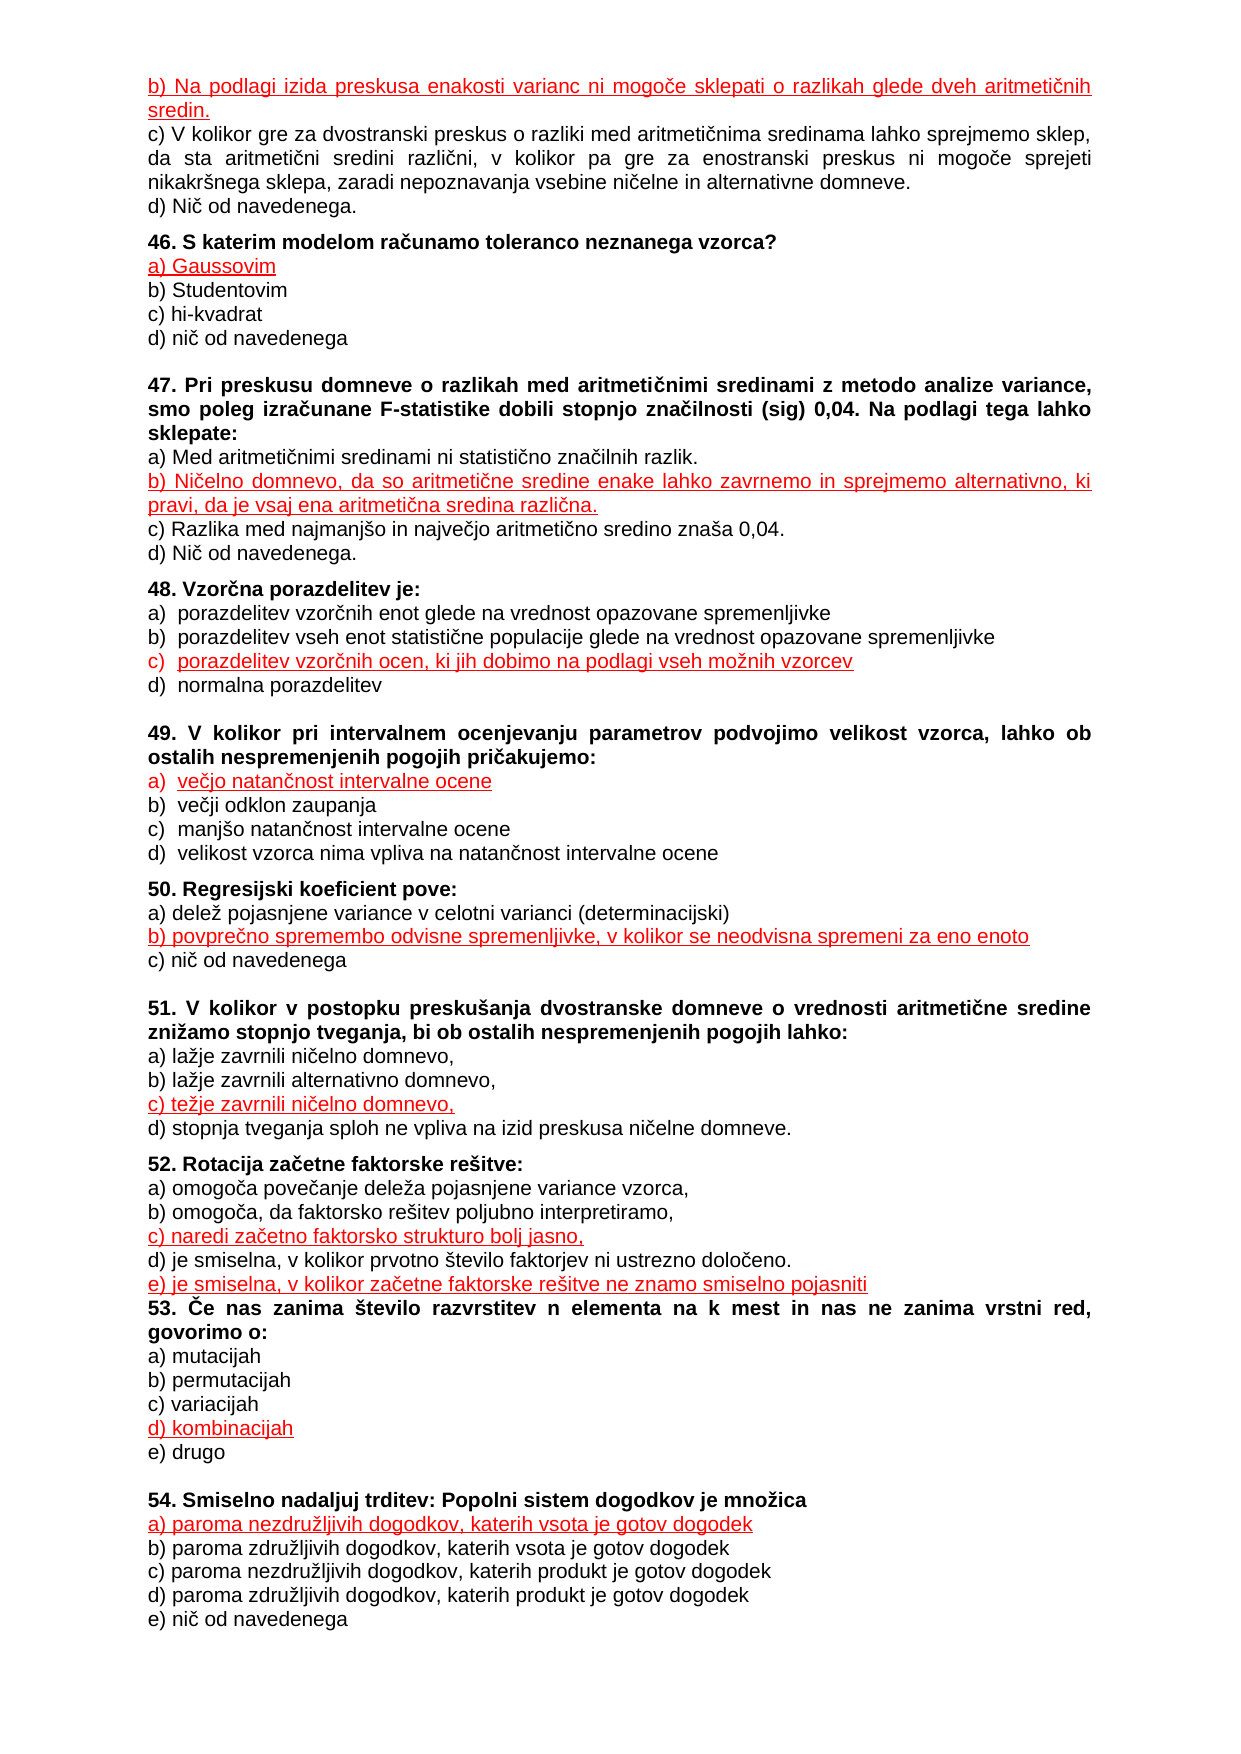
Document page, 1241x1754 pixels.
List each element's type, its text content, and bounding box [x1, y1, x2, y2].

list porazdelitev vzorčnih ocen, ki jih dobimo na podlagi vseh možnih vzorcev [148, 649, 1093, 673]
text 53. Če nas zanima število razvrstitev n elementa na k mest in nas ne zanima vrstni red, govorimo o: [148, 1296, 1093, 1344]
text d) kombinacijah [148, 1416, 1093, 1439]
list porazdelitev vzorčnih enot glede na vrednost opazovane spremenljivke [148, 601, 1093, 625]
list porazdelitev vseh enot statistične populacije glede na vrednost opazovane spremenljivke [148, 625, 1093, 649]
list normalna porazdelitev [148, 673, 1093, 697]
text b) omogoča, da faktorsko rešitev poljubno interpretiramo, [148, 1200, 1093, 1224]
text c) V kolikor gre za dvostranski preskus o razliki med aritmetičnima sredinama lahko sprejmemo sklep, da sta aritmetični sredini različni, v kolikor pa gre za enostranski preskus ni mogoče sprejeti nikakršnega sklepa, zaradi nepoznavanja vsebine ničelne in alternativne domneve. [148, 122, 1093, 194]
text 48. Vzorčna porazdelitev je: [148, 577, 1093, 601]
text b) lažje zavrnili alternativno domnevo, [148, 1068, 1093, 1092]
text c) variacijah [148, 1392, 1093, 1416]
text b) povprečno spremembo odvisne spremenljivke, v kolikor se neodvisna spremeni za eno enoto [148, 924, 1093, 948]
text a) paroma nezdružljivih dogodkov, katerih vsota je gotov dogodek [148, 1511, 1093, 1535]
text b) Na podlagi izida preskusa enakosti varianc ni mogoče sklepati o razlikah glede dveh aritmetičnih sredin. [148, 74, 1093, 122]
list večji odklon zaupanja [148, 793, 1093, 817]
text a) Med aritmetičnimi sredinami ni statistično značilnih razlik. [148, 445, 1093, 469]
text d) stopnja tveganja sploh ne vpliva na izid preskusa ničelne domneve. [148, 1116, 1093, 1140]
list manjšo natančnost intervalne ocene [148, 817, 1093, 841]
text e) je smiselna, v kolikor začetne faktorske rešitve ne znamo smiselno pojasniti [148, 1272, 1093, 1296]
text 49. V kolikor pri intervalnem ocenjevanju parametrov podvojimo velikost vzorca, lahko ob ostalih nespremenjenih pogojih pričakujemo: [148, 721, 1093, 769]
text c) težje zavrnili ničelno domnevo, [148, 1092, 1093, 1116]
text 51. V kolikor v postopku preskušanja dvostranske domneve o vrednosti aritmetične sredine znižamo stopnjo tveganja, bi ob ostalih nespremenjenih pogojih lahko: [148, 996, 1093, 1044]
text 52. Rotacija začetne faktorske rešitve: [148, 1152, 1093, 1176]
text b) permutacijah [148, 1368, 1093, 1392]
text c) paroma nezdružljivih dogodkov, katerih produkt je gotov dogodek [148, 1559, 1093, 1583]
text 47. Pri preskusu domneve o razlikah med aritmetičnimi sredinami z metodo analize variance, smo poleg izračunane F-statistike dobili stopnjo značilnosti (sig) 0,04. Na podlagi tega lahko sklepate: [148, 373, 1093, 445]
text e) drugo [148, 1439, 1093, 1463]
text 46. S katerim modelom računamo toleranco neznanega vzorca? [148, 229, 1093, 253]
text c) naredi začetno faktorsko strukturo bolj jasno, [148, 1224, 1093, 1248]
text b) Studentovim [148, 277, 1093, 301]
text d) paroma združljivih dogodkov, katerih produkt je gotov dogodek [148, 1583, 1093, 1607]
text a) mutacijah [148, 1344, 1093, 1368]
text 50. Regresijski koeficient pove: [148, 876, 1093, 900]
text d) nič od navedenega [148, 325, 1093, 349]
text b) Ničelno domnevo, da so aritmetične sredine enake lahko zavrnemo in sprejmemo alternativno, ki pravi, da je vsaj ena aritmetična sredina različna. [148, 469, 1093, 517]
text c) hi-kvadrat [148, 301, 1093, 325]
text 54. Smiselno nadaljuj trditev: Popolni sistem dogodkov je množica [148, 1487, 1093, 1511]
text a) omogoča povečanje deleža pojasnjene variance vzorca, [148, 1176, 1093, 1200]
text d) Nič od navedenega. [148, 194, 1093, 218]
text a) delež pojasnjene variance v celotni varianci (determinacijski) [148, 900, 1093, 924]
text e) nič od navedenega [148, 1607, 1093, 1631]
list velikost vzorca nima vpliva na natančnost intervalne ocene [148, 841, 1093, 864]
text b) paroma združljivih dogodkov, katerih vsota je gotov dogodek [148, 1535, 1093, 1559]
text c) Razlika med najmanjšo in največjo aritmetično sredino znaša 0,04. [148, 517, 1093, 541]
text d) Nič od navedenega. [148, 541, 1093, 565]
text d) je smiselna, v kolikor prvotno število faktorjev ni ustrezno določeno. [148, 1248, 1093, 1272]
text a) lažje zavrnili ničelno domnevo, [148, 1044, 1093, 1068]
list večjo natančnost intervalne ocene [148, 769, 1093, 793]
text a) Gaussovim [148, 253, 1093, 277]
text c) nič od navedenega [148, 948, 1093, 972]
